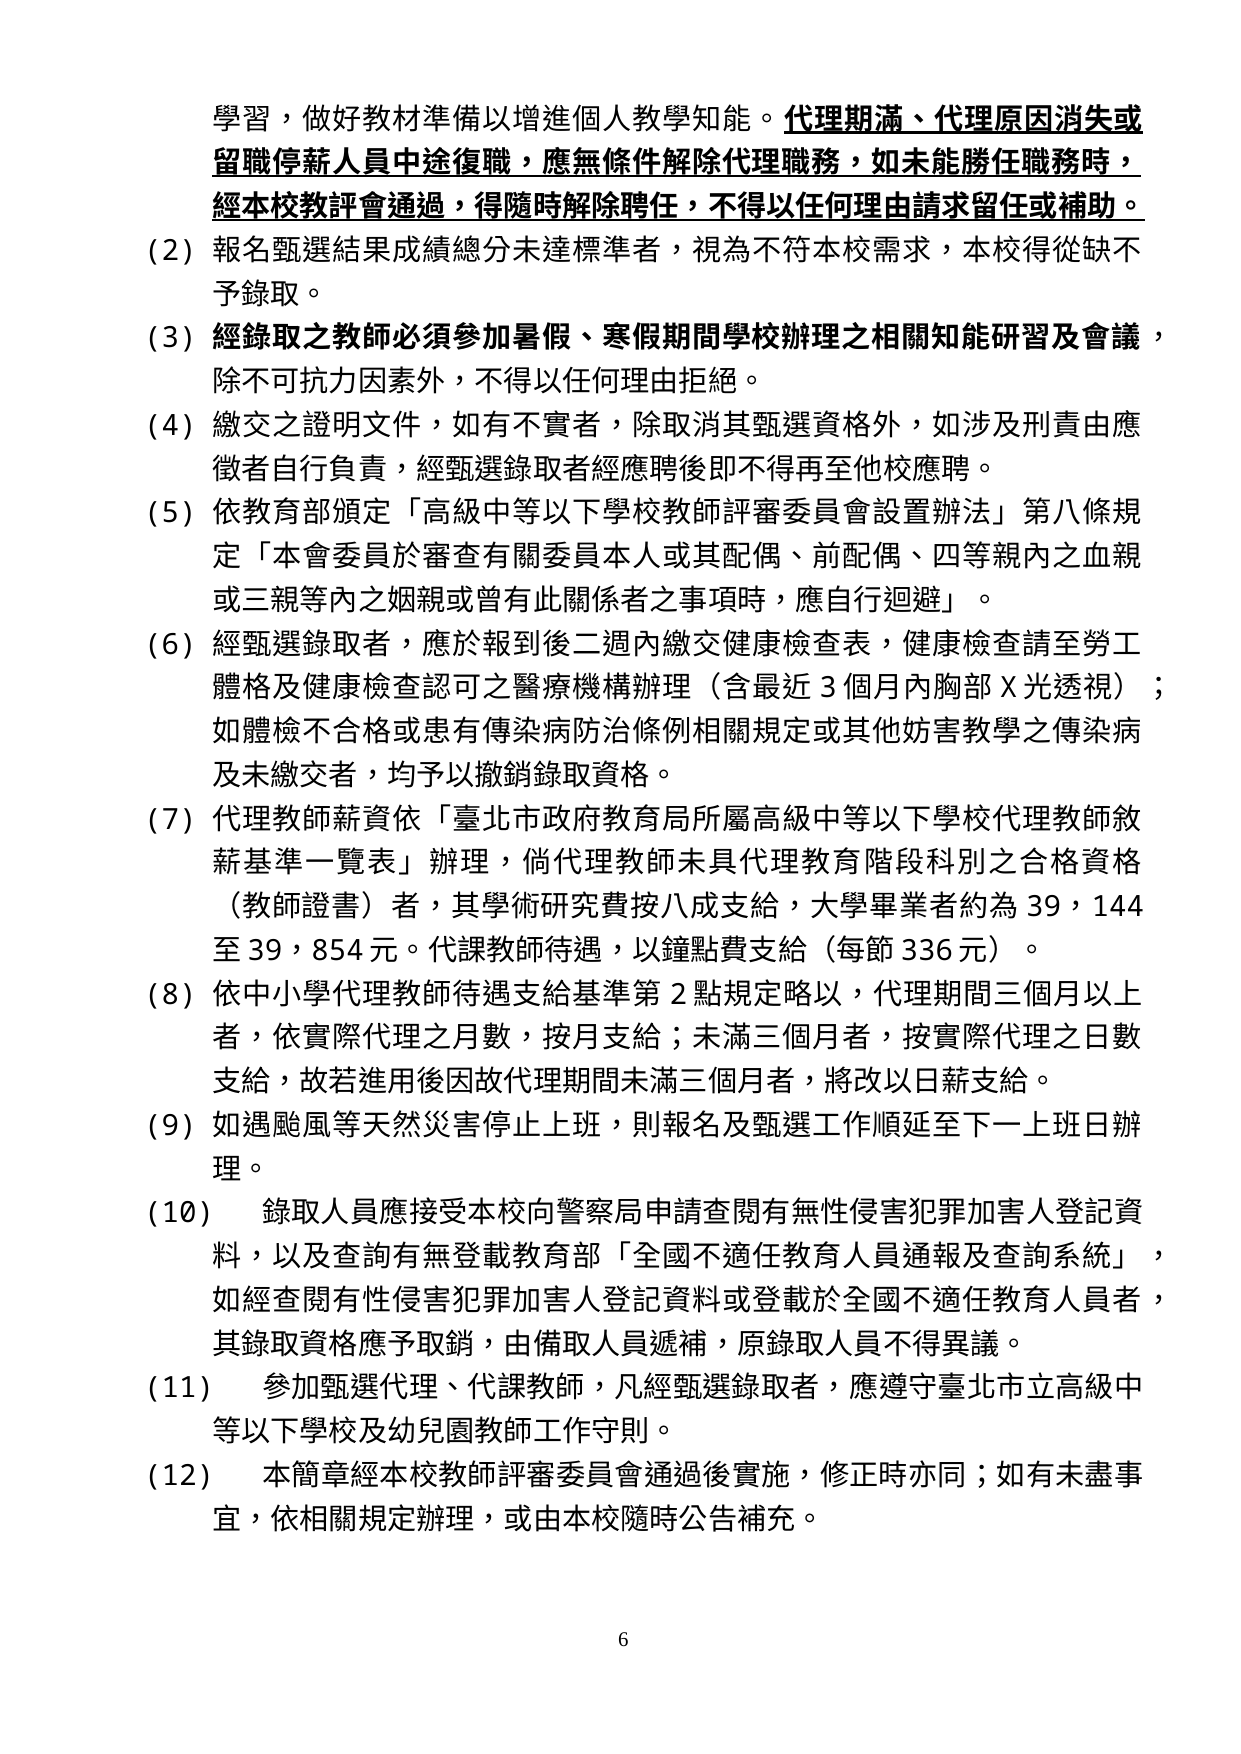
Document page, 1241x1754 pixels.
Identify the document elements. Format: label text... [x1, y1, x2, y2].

list 經甄選錄取者，應於報到後二週內繳交健康檢查表，健康檢查請至勞工體格及健康檢查認可之醫療機構辦理（含最近3個月內胸部X光透視）；如體檢不合格或患有傳染病防治條例相關規定或其他妨害教學之傳染病及未繳交者，均予以撤銷錄取資格。 [144, 619, 1144, 794]
list 報名甄選結果成績總分未達標準者，視為不符本校需求，本校得從缺不予錄取。 [144, 225, 1144, 313]
list 學習，做好教材準備以增進個人教學知能。代理期滿、代理原因消失或留職停薪人員中途復職，應無條件解除代理職務，如未能勝任職務時，經本校教評會通過，得隨時解除聘任，不得以任何理由請求留任或補助。 [144, 94, 1144, 225]
list 繳交之證明文件，如有不實者，除取消其甄選資格外，如涉及刑責由應徵者自行負責，經甄選錄取者經應聘後即不得再至他校應聘。 [144, 400, 1144, 488]
list 錄取人員應接受本校向警察局申請查閱有無性侵害犯罪加害人登記資料，以及查詢有無登載教育部「全國不適任教育人員通報及查詢系統」，如經查閱有性侵害犯罪加害人登記資料或登載於全國不適任教育人員者，其錄取資格應予取銷，由備取人員遞補，原錄取人員不得異議。 [144, 1188, 1144, 1363]
list 依中小學代理教師待遇支給基準第2點規定略以，代理期間三個月以上者，依實際代理之月數，按月支給；未滿三個月者，按實際代理之日數支給，故若進用後因故代理期間未滿三個月者，將改以日薪支給。 [144, 969, 1144, 1100]
list 依教育部頒定「高級中等以下學校教師評審委員會設置辦法」第八條規定「本會委員於審查有關委員本人或其配偶、前配偶、四等親內之血親或三親等內之姻親或曾有此關係者之事項時，應自行迴避」。 [144, 488, 1144, 619]
list 本簡章經本校教師評審委員會通過後實施，修正時亦同；如有未盡事宜，依相關規定辦理，或由本校隨時公告補充。 [144, 1450, 1144, 1538]
list 參加甄選代理、代課教師，凡經甄選錄取者，應遵守臺北市立高級中等以下學校及幼兒園教師工作守則。 [144, 1363, 1144, 1450]
list 如遇颱風等天然災害停止上班，則報名及甄選工作順延至下一上班日辦理。 [144, 1100, 1144, 1188]
list 代理教師薪資依「臺北市政府教育局所屬高級中等以下學校代理教師敘薪基準一覽表」辦理，倘代理教師未具代理教育階段科別之合格資格（教師證書）者，其學術研究費按八成支給，大學畢業者約為39，144至39，854元。代課教師待遇，以鐘點費支給（每節336元）。 [144, 794, 1144, 969]
list 經錄取之教師必須參加暑假、寒假期間學校辦理之相關知能研習及會議，除不可抗力因素外，不得以任何理由拒絕。 [144, 313, 1144, 400]
